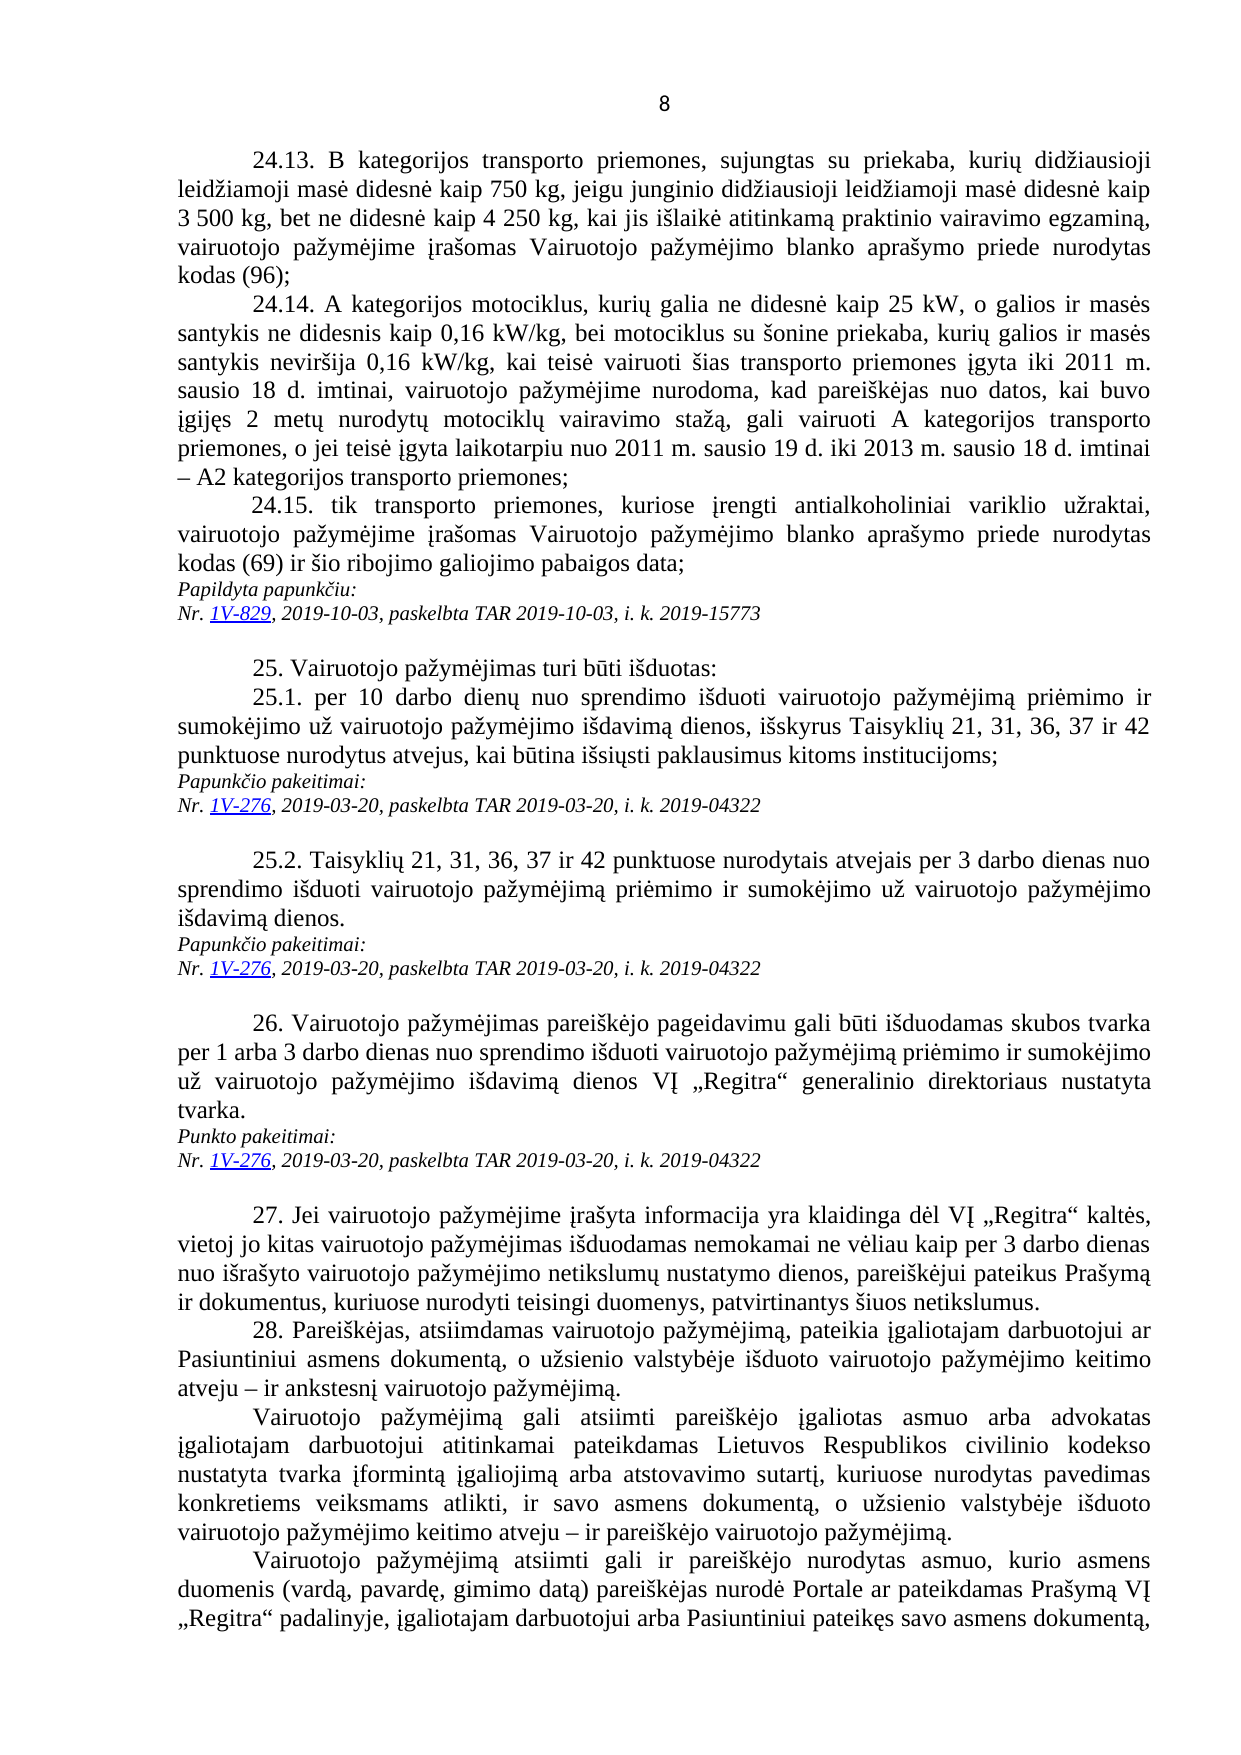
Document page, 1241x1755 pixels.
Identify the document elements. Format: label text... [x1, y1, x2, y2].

text 24.13. B kategorijos transporto priemones, sujungtas su priekaba, kurių didžiausioji leidžiamoji masė didesnė kaip 750 kg, jeigu junginio didžiausioji leidžiamoji masė didesnė kaip 3 500 kg, bet ne didesnė kaip 4 250 kg, kai jis išlaikė atitinkamą praktinio vairavimo egzaminą, vairuotojo pažymėjime įrašomas Vairuotojo pažymėjimo blanko aprašymo priede nurodytas kodas (96); [177, 145, 1152, 289]
text 25.1. per 10 darbo dienų nuo sprendimo išduoti vairuotojo pažymėjimą priėmimo ir sumokėjimo už vairuotojo pažymėjimo išdavimą dienos, išskyrus Taisyklių 21, 31, 36, 37 ir 42 punktuose nurodytus atvejus, kai būtina išsiųsti paklausimus kitoms institucijoms; [177, 682, 1152, 768]
text Nr. 1V-276, 2019-03-20, paskelbta TAR 2019-03-20, i. k. 2019-04322 [177, 793, 1152, 817]
text 25.2. Taisyklių 21, 31, 36, 37 ir 42 punktuose nurodytais atvejais per 3 darbo dienas nuo sprendimo išduoti vairuotojo pažymėjimą priėmimo ir sumokėjimo už vairuotojo pažymėjimo išdavimą dienos. [177, 845, 1152, 932]
text 24.14. A kategorijos motociklus, kurių galia ne didesnė kaip 25 kW, o galios ir masės santykis ne didesnis kaip 0,16 kW/kg, bei motociklus su šonine priekaba, kurių galios ir masės santykis neviršija 0,16 kW/kg, kai teisė vairuoti šias transporto priemones įgyta iki 2011 m. sausio 18 d. imtinai, vairuotojo pažymėjime nurodoma, kad pareiškėjas nuo datos, kai buvo įgijęs 2 metų nurodytų motociklų vairavimo stažą, gali vairuoti A kategorijos transporto priemones, o jei teisė įgyta laikotarpiu nuo 2011 m. sausio 19 d. iki 2013 m. sausio 18 d. imtinai – A2 kategorijos transporto priemones; [177, 289, 1152, 490]
text 27. Jei vairuotojo pažymėjime įrašyta informacija yra klaidinga dėl VĮ „Regitra“ kaltės, vietoj jo kitas vairuotojo pažymėjimas išduodamas nemokamai ne vėliau kaip per 3 darbo dienas nuo išrašyto vairuotojo pažymėjimo netikslumų nustatymo dienos, pareiškėjui pateikus Prašymą ir dokumentus, kuriuose nurodyti teisingi duomenys, patvirtinantys šiuos netikslumus. [177, 1200, 1152, 1315]
text 28. Pareiškėjas, atsiimdamas vairuotojo pažymėjimą, pateikia įgaliotajam darbuotojui ar Pasiuntiniui asmens dokumentą, o užsienio valstybėje išduoto vairuotojo pažymėjimo keitimo atveju – ir ankstesnį vairuotojo pažymėjimą. [177, 1315, 1152, 1402]
text 26. Vairuotojo pažymėjimas pareiškėjo pageidavimu gali būti išduodamas skubos tvarka per 1 arba 3 darbo dienas nuo sprendimo išduoti vairuotojo pažymėjimą priėmimo ir sumokėjimo už vairuotojo pažymėjimo išdavimą dienos VĮ „Regitra“ generalinio direktoriaus nustatyta tvarka. [177, 1008, 1152, 1123]
text 24.15. tik transporto priemones, kuriose įrengti antialkoholiniai variklio užraktai, vairuotojo pažymėjime įrašomas Vairuotojo pažymėjimo blanko aprašymo priede nurodytas kodas (69) ir šio ribojimo galiojimo pabaigos data; [177, 490, 1152, 577]
text Papunkčio pakeitimai: [177, 768, 1152, 793]
text Nr. 1V-276, 2019-03-20, paskelbta TAR 2019-03-20, i. k. 2019-04322 [177, 956, 1152, 980]
text 25. Vairuotojo pažymėjimas turi būti išduotas: [177, 653, 1152, 682]
text Punkto pakeitimai: [177, 1123, 1152, 1148]
text Vairuotojo pažymėjimą atsiimti gali ir pareiškėjo nurodytas asmuo, kurio asmens duomenis (vardą, pavardę, gimimo datą) pareiškėjas nurodė Portale ar pateikdamas Prašymą VĮ „Regitra“ padalinyje, įgaliotajam darbuotojui arba Pasiuntiniui pateikęs savo asmens dokumentą, [177, 1545, 1152, 1632]
text Papildyta papunkčiu: [177, 577, 1152, 601]
text Nr. 1V-276, 2019-03-20, paskelbta TAR 2019-03-20, i. k. 2019-04322 [177, 1148, 1152, 1172]
text Vairuotojo pažymėjimą gali atsiimti pareiškėjo įgaliotas asmuo arba advokatas įgaliotajam darbuotojui atitinkamai pateikdamas Lietuvos Respublikos civilinio kodekso nustatyta tvarka įformintą įgaliojimą arba atstovavimo sutartį, kuriuose nurodytas pavedimas konkretiems veiksmams atlikti, ir savo asmens dokumentą, o užsienio valstybėje išduoto vairuotojo pažymėjimo keitimo atveju – ir pareiškėjo vairuotojo pažymėjimą. [177, 1402, 1152, 1545]
text Papunkčio pakeitimai: [177, 932, 1152, 956]
text Nr. 1V-829, 2019-10-03, paskelbta TAR 2019-10-03, i. k. 2019-15773 [177, 601, 1152, 625]
